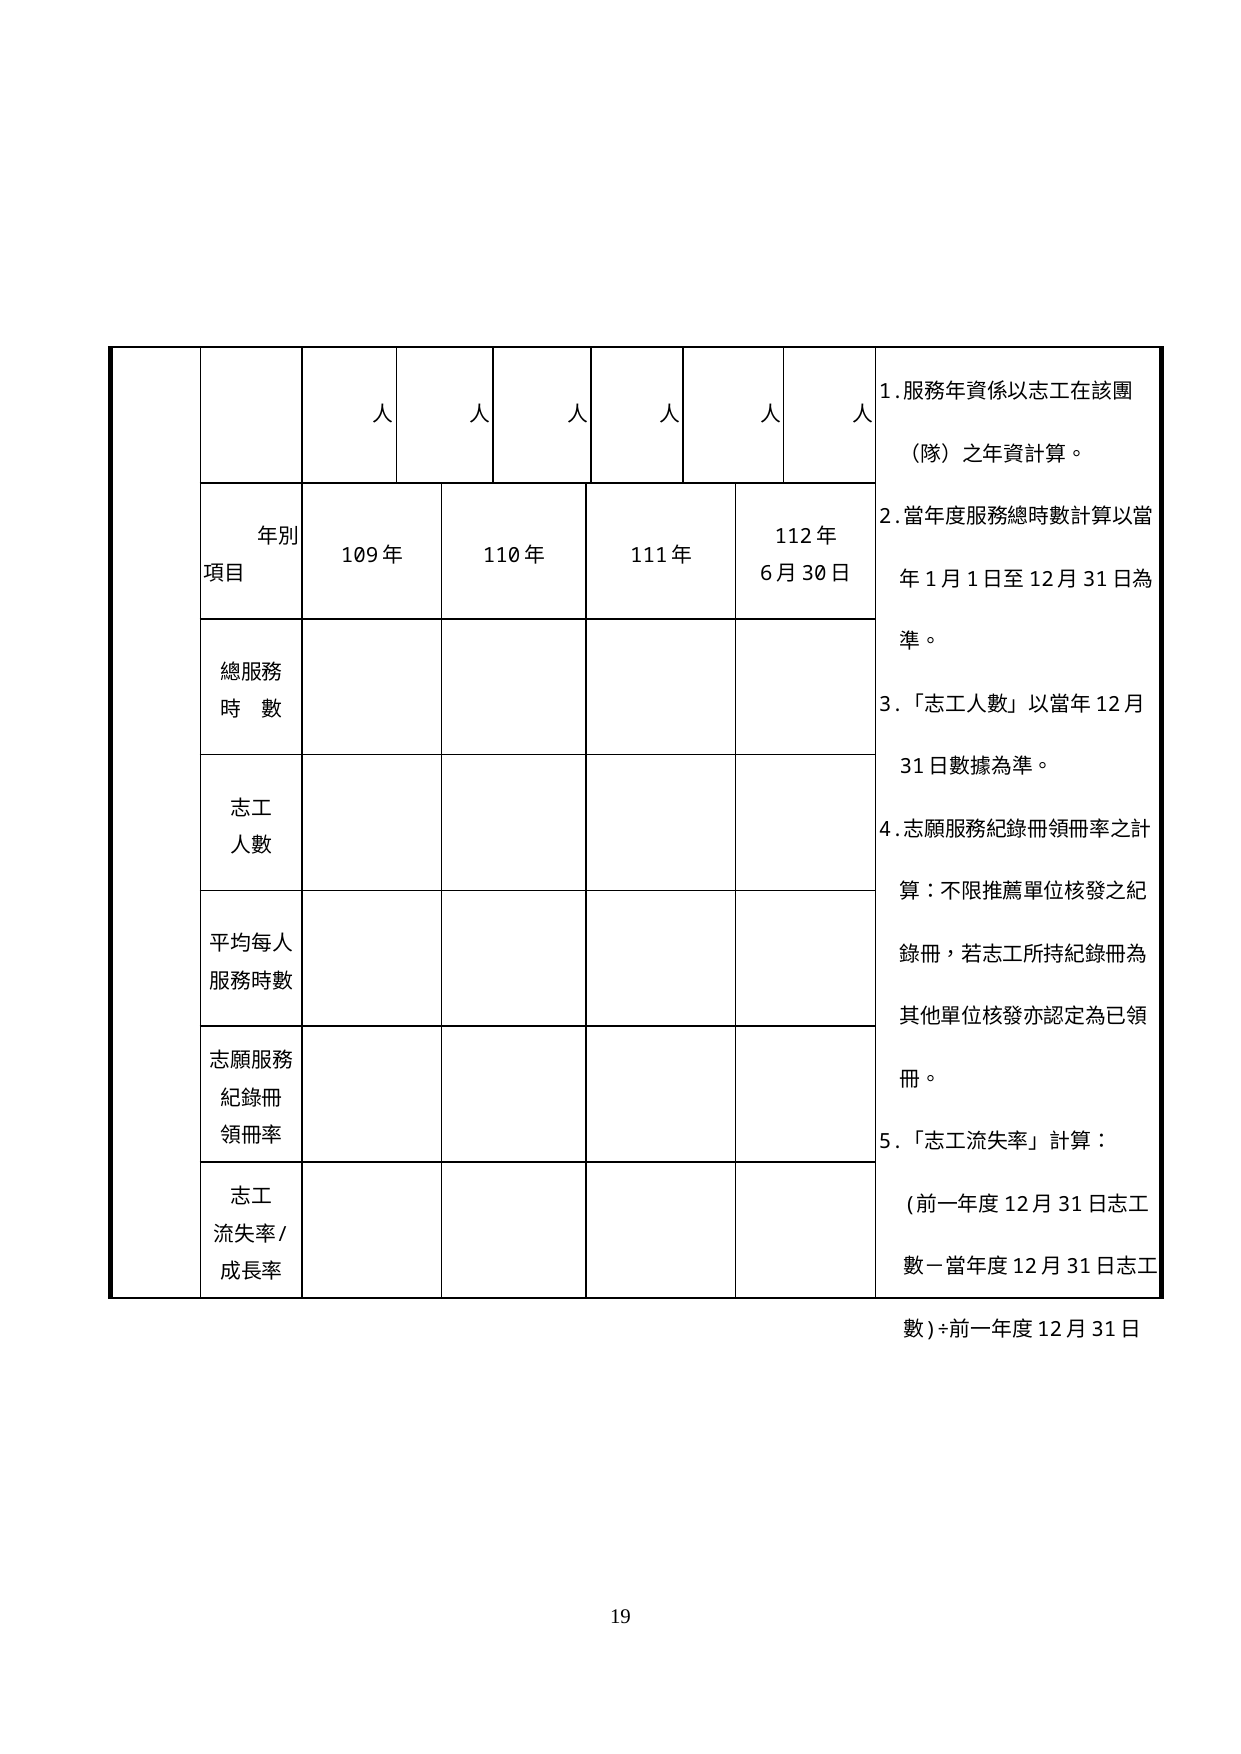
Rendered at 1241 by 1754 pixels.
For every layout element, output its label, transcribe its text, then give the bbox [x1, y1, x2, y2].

table_cell 112年 6月30日 [736, 484, 875, 618]
table_cell [736, 620, 875, 754]
table_cell [442, 620, 585, 754]
table_cell 人 [494, 348, 590, 482]
table_cell [736, 755, 875, 889]
table_cell 109年 [303, 484, 441, 618]
table_cell [303, 1163, 441, 1297]
table_cell [303, 891, 441, 1025]
table_cell 人 [592, 348, 682, 482]
table_cell 志工 流失率/ 成長率 [201, 1163, 301, 1297]
table_cell [113, 348, 200, 1297]
table_cell [587, 620, 735, 754]
table_cell [442, 1027, 585, 1161]
table_cell [303, 1027, 441, 1161]
table_cell [587, 755, 735, 889]
table_cell [442, 891, 585, 1025]
table_cell [736, 1027, 875, 1161]
table_cell [587, 891, 735, 1025]
table_cell [587, 1163, 735, 1297]
table_cell 總服務 時 數 [201, 620, 301, 754]
table_cell 111年 [587, 484, 735, 618]
table_cell 平均每人服務時數 [201, 891, 301, 1025]
table_cell 人 [684, 348, 783, 482]
table_cell [303, 755, 441, 889]
table_cell [736, 1163, 875, 1297]
table_cell [442, 755, 585, 889]
table_cell [303, 620, 441, 754]
table_cell 年別 項目 [201, 484, 301, 618]
table_cell 志願服務 紀錄冊 領冊率 [201, 1027, 301, 1161]
table_cell 人 [397, 348, 492, 482]
table_cell 填表說明： 1.服務年資係以志工在該團（隊）之年資計算。 2.當年度服務總時數計算以當年1月1日至12月31日為準。 3.「志工人數」以當年12月31日數據為準。 4.志願服務紀錄冊領冊率之計算：不限推薦單位核發之紀錄冊，若志工所持紀錄冊為其他單位核發亦認定為已領冊。 5.「志工流失率」計算： (前一年度12月31日志工數－當年度12月31日志工數)÷前一年度12月31日志工數＝當年度志工流失率。例如：106.12.31.志工人數50人，107.12.31.志工人數40人；則107年度志工流失率為(50人－40人)÷50人＝20％ 6.「志工成長率」計算： (當年度12月31日志工數－前一年度12月31日志工數)÷前一年度12月31日志工數＝當年度志工成長率。例如：107.12.31.志工人數40人，108.12.31.志工人數50人；則108年度志工成長率為(50人－40人)÷40人＝25％ [876, 348, 1159, 1297]
table_cell [736, 891, 875, 1025]
table_cell 人 [784, 348, 875, 482]
table_cell [442, 1163, 585, 1297]
table_cell 110年 [442, 484, 585, 618]
table_cell 志工 人數 [201, 755, 301, 889]
table_cell [201, 348, 301, 482]
table_cell 人 [303, 348, 396, 482]
table_cell [587, 1027, 735, 1161]
